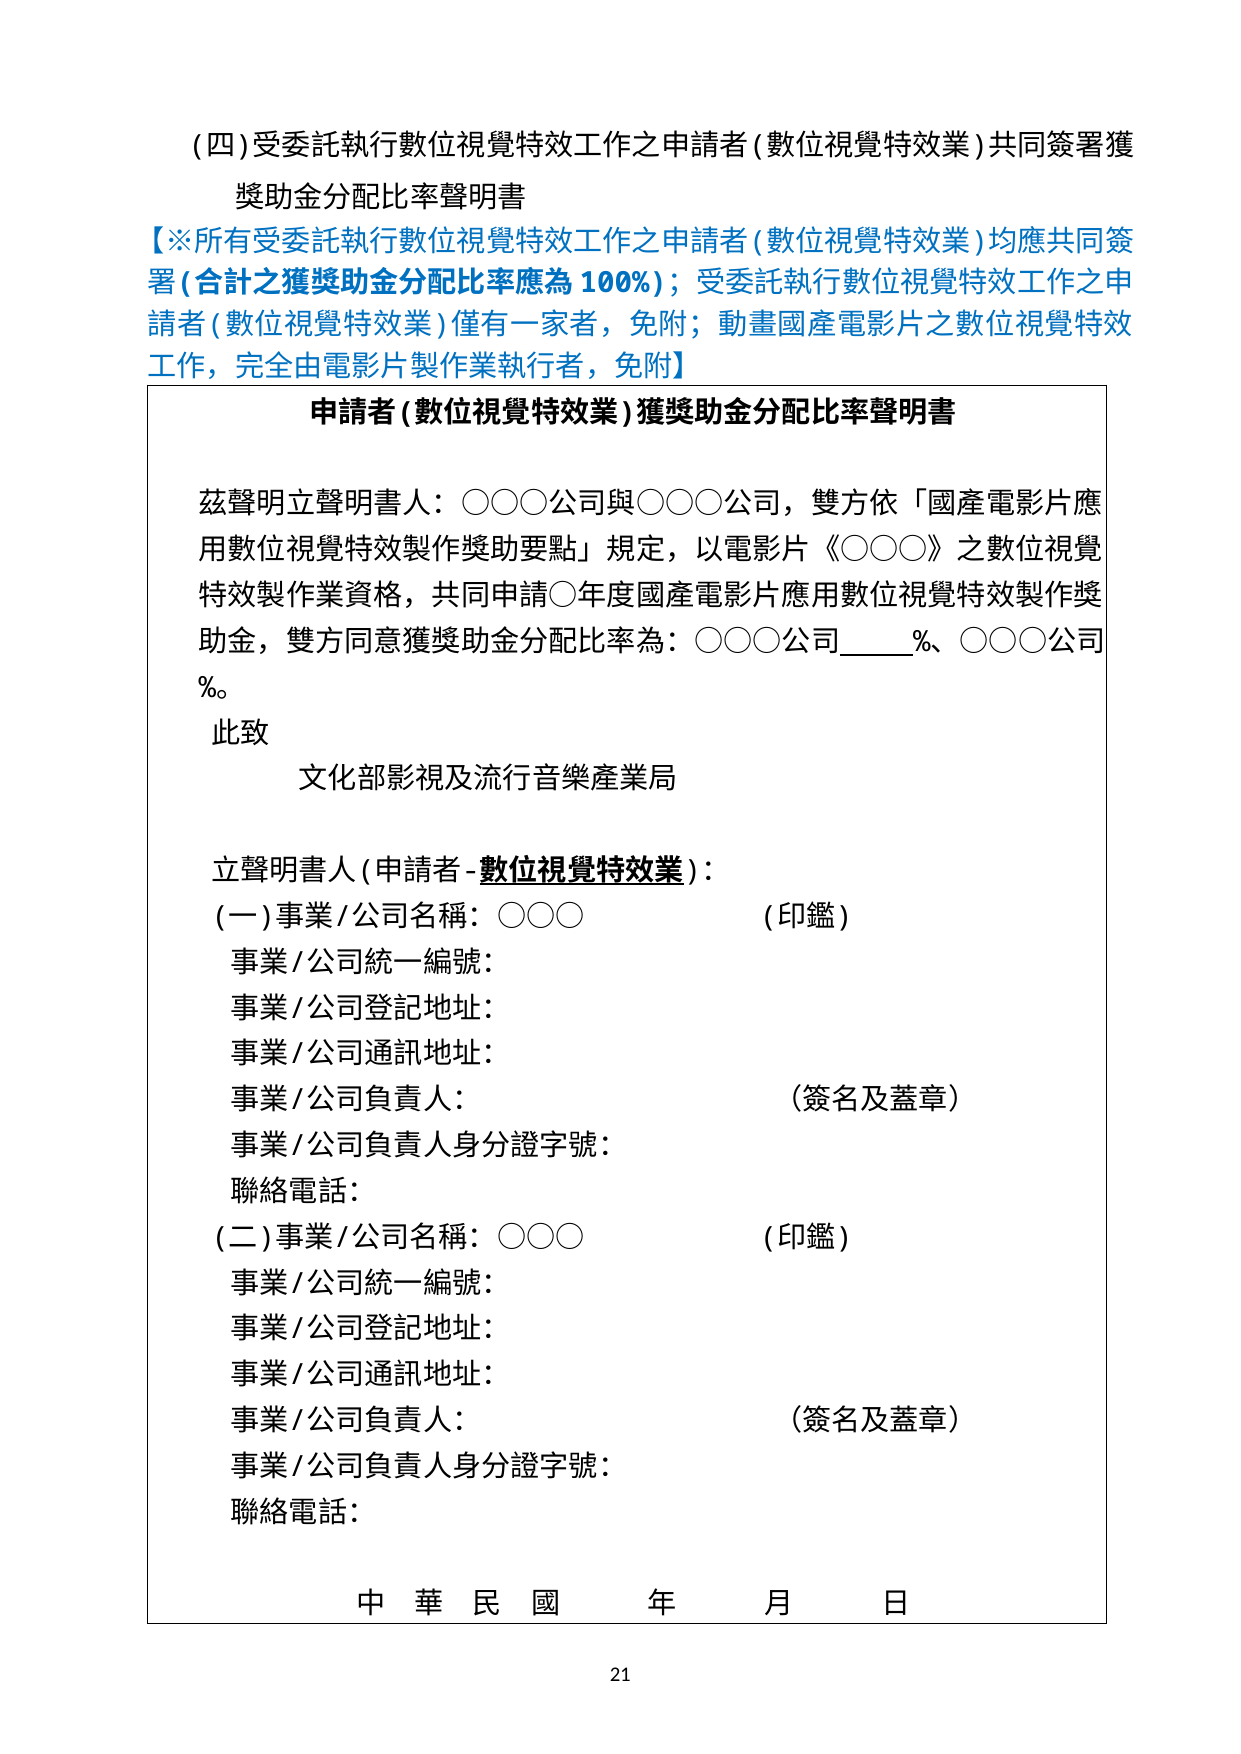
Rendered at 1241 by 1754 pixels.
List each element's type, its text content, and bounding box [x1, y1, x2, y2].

table_header 申請者(數位視覺特效業)獲獎助金分配比率聲明書 茲聲明立聲明書人：○○○公司與○○○公司，雙方依「國產電影片應用數位視覺特效製作獎助要點」規定，以電影片《○○○》之數位視覺特效製作業資格，共同申請○年度國產電影片應用數位視覺特效製作獎助金，雙方同意獲獎助金分配比率為：○○○公司 %、○○○公司 %。 此致 文化部影視及流行音樂產業局 立聲明書人(申請者-數位視覺特效業)： (一)事業/公司名稱：○○○ (印鑑) 事業/公司統一編號： 事業/公司登記地址： 事業/公司通訊地址： 事業/公司負責人： （簽名及蓋章） 事業/公司負責人身分證字號： 聯絡電話： (二)事業/公司名稱：○○○ (印鑑) 事業/公司統一編號： 事業/公司登記地址： 事業/公司通訊地址： 事業/公司負責人： （簽名及蓋章） 事業/公司負責人身分證字號： 聯絡電話： 中 華 民 國 年 月 日 [148, 386, 1106, 1623]
text 【※所有受委託執行數位視覺特效工作之申請者(數位視覺特效業)均應共同簽署(合計之獲獎助金分配比率應為100%)；受委託執行數位視覺特效工作之申請者(數位視覺特效業)僅有一家者，免附；動畫國產電影片之數位視覺特效工作，完全由電影片製作業執行者，免附】 [118, 218, 1134, 384]
text (四)受委託執行數位視覺特效工作之申請者(數位視覺特效業)共同簽署獲獎助金分配比率聲明書 [118, 114, 1134, 218]
